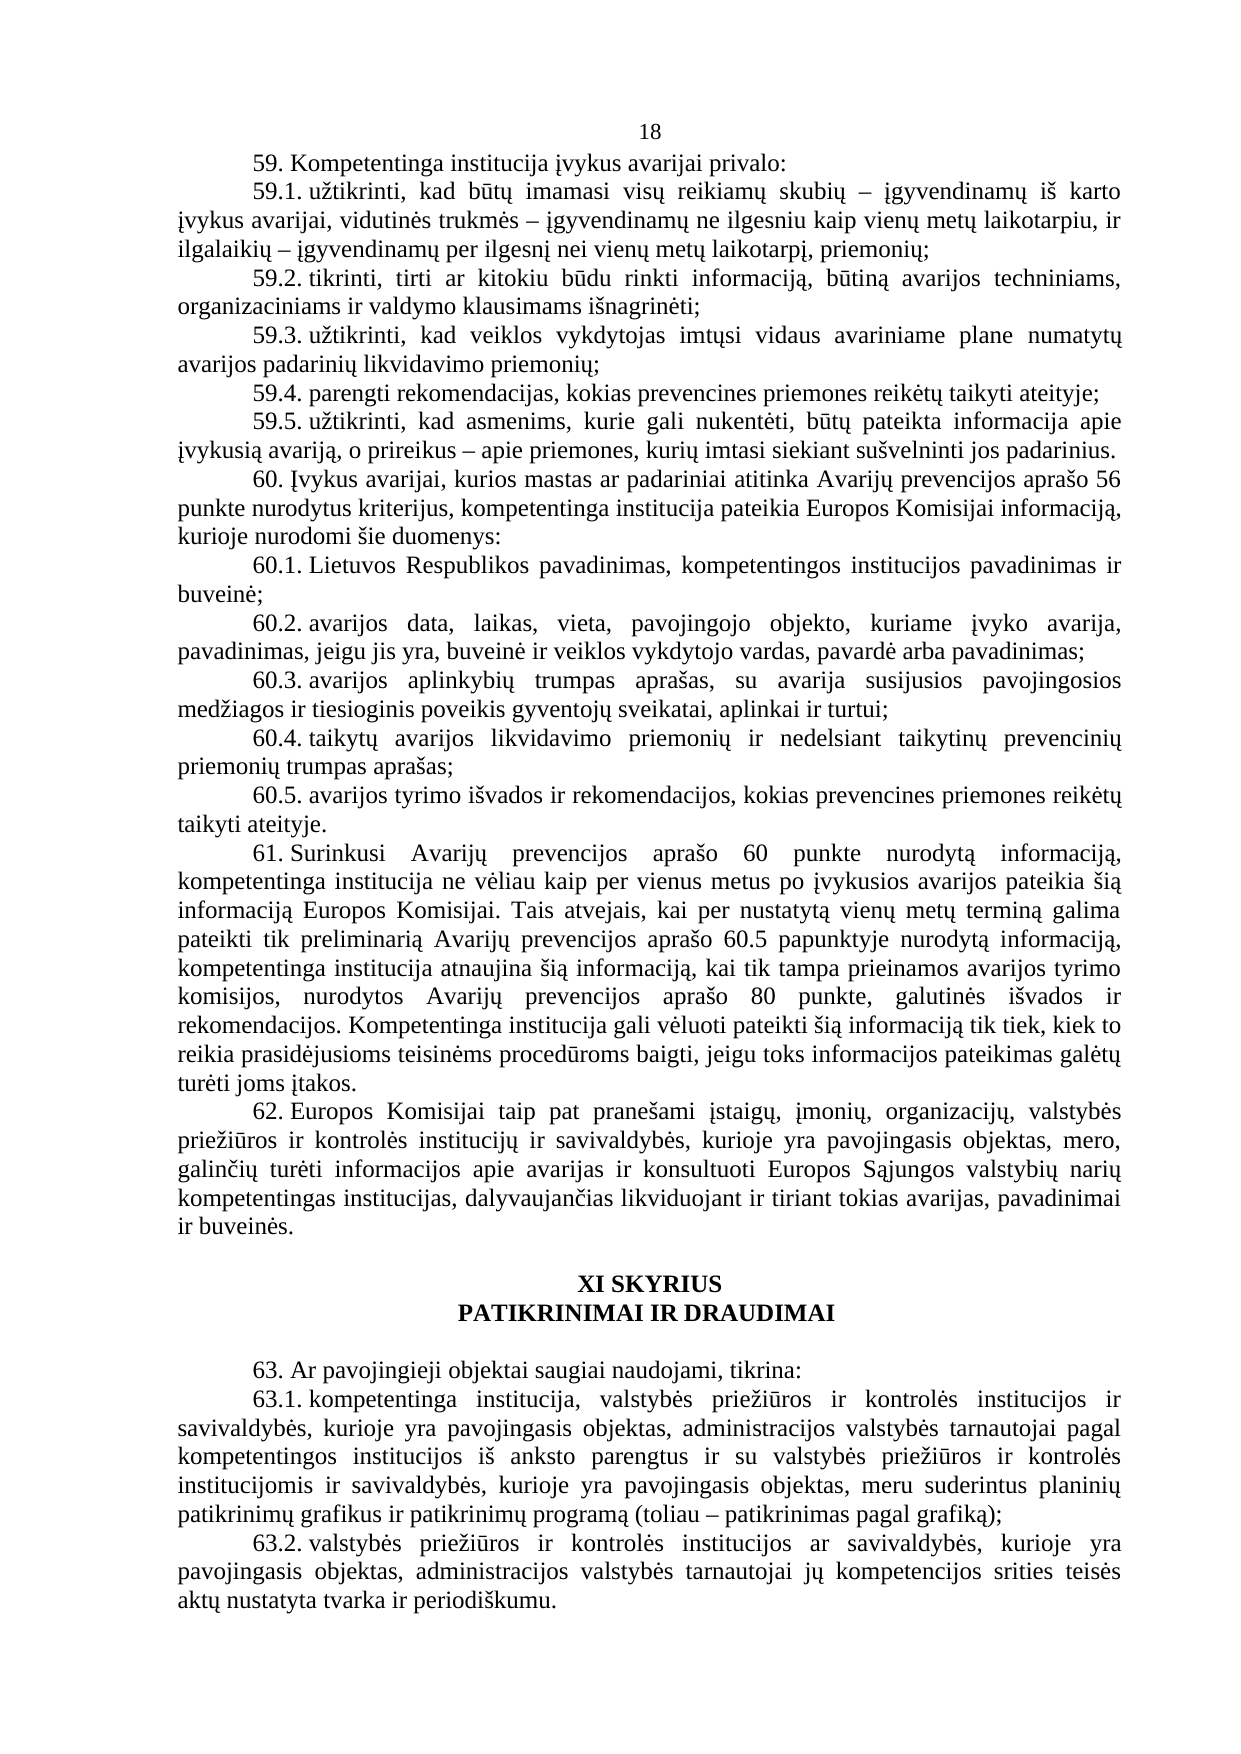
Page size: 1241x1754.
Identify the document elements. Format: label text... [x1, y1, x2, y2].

text 59.2. tikrinti, tirti ar kitokiu būdu rinkti informaciją, būtiną avarijos techniniams, organizaciniams ir valdymo klausimams išnagrinėti; [177, 263, 1122, 320]
text 60.2. avarijos data, laikas, vieta, pavojingojo objekto, kuriame įvyko avarija, pavadinimas, jeigu jis yra, buveinė ir veiklos vykdytojo vardas, pavardė arba pavadinimas; [177, 608, 1122, 665]
text 60.5. avarijos tyrimo išvados ir rekomendacijos, kokias prevencines priemones reikėtų taikyti ateityje. [177, 780, 1122, 838]
text PATIKRINIMAI IR DRAUDIMAI [177, 1298, 1122, 1326]
text 60.4. taikytų avarijos likvidavimo priemonių ir nedelsiant taikytinų prevencinių priemonių trumpas aprašas; [177, 723, 1122, 780]
text 60.1. Lietuvos Respublikos pavadinimas, kompetentingos institucijos pavadinimas ir buveinė; [177, 550, 1122, 608]
text 63. Ar pavojingieji objektai saugiai naudojami, tikrina: [177, 1355, 1122, 1384]
text 59.5. užtikrinti, kad asmenims, kurie gali nukentėti, būtų pateikta informacija apie įvykusią avariją, o prireikus – apie priemones, kurių imtasi siekiant sušvelninti jos padarinius. [177, 406, 1122, 464]
text 63.1. kompetentinga institucija, valstybės priežiūros ir kontrolės institucijos ir savivaldybės, kurioje yra pavojingasis objektas, administracijos valstybės tarnautojai pagal kompetentingos institucijos iš anksto parengtus ir su valstybės priežiūros ir kontrolės institucijomis ir savivaldybės, kurioje yra pavojingasis objektas, meru suderintus planinių patikrinimų grafikus ir patikrinimų programą (toliau – patikrinimas pagal grafiką); [177, 1384, 1122, 1528]
text 59.3. užtikrinti, kad veiklos vykdytojas imtųsi vidaus avariniame plane numatytų avarijos padarinių likvidavimo priemonių; [177, 320, 1122, 378]
text 60. Įvykus avarijai, kurios mastas ar padariniai atitinka Avarijų prevencijos aprašo 56 punkte nurodytus kriterijus, kompetentinga institucija pateikia Europos Komisijai informaciją, kurioje nurodomi šie duomenys: [177, 464, 1122, 550]
text 59.1. užtikrinti, kad būtų imamasi visų reikiamų skubių – įgyvendinamų iš karto įvykus avarijai, vidutinės trukmės – įgyvendinamų ne ilgesniu kaip vienų metų laikotarpiu, ir ilgalaikių – įgyvendinamų per ilgesnį nei vienų metų laikotarpį, priemonių; [177, 176, 1122, 263]
text 61. Surinkusi Avarijų prevencijos aprašo 60 punkte nurodytą informaciją, kompetentinga institucija ne vėliau kaip per vienus metus po įvykusios avarijos pateikia šią informaciją Europos Komisijai. Tais atvejais, kai per nustatytą vienų metų terminą galima pateikti tik preliminarią Avarijų prevencijos aprašo 60.5 papunktyje nurodytą informaciją, kompetentinga institucija atnaujina šią informaciją, kai tik tampa prieinamos avarijos tyrimo komisijos, nurodytos Avarijų prevencijos aprašo 80 punkte, galutinės išvados ir rekomendacijos. Kompetentinga institucija gali vėluoti pateikti šią informaciją tik tiek, kiek to reikia prasidėjusioms teisinėms procedūroms baigti, jeigu toks informacijos pateikimas galėtų turėti joms įtakos. [177, 838, 1122, 1096]
text 59.4. parengti rekomendacijas, kokias prevencines priemones reikėtų taikyti ateityje; [177, 378, 1122, 406]
text XI SKYRIUS [177, 1269, 1122, 1298]
text 62. Europos Komisijai taip pat pranešami įstaigų, įmonių, organizacijų, valstybės priežiūros ir kontrolės institucijų ir savivaldybės, kurioje yra pavojingasis objektas, mero, galinčių turėti informacijos apie avarijas ir konsultuoti Europos Sąjungos valstybių narių kompetentingas institucijas, dalyvaujančias likviduojant ir tiriant tokias avarijas, pavadinimai ir buveinės. [177, 1096, 1122, 1240]
text 59. Kompetentinga institucija įvykus avarijai privalo: [177, 148, 1122, 176]
text 63.2. valstybės priežiūros ir kontrolės institucijos ar savivaldybės, kurioje yra pavojingasis objektas, administracijos valstybės tarnautojai jų kompetencijos srities teisės aktų nustatyta tvarka ir periodiškumu. [177, 1528, 1122, 1614]
text 60.3. avarijos aplinkybių trumpas aprašas, su avarija susijusios pavojingosios medžiagos ir tiesioginis poveikis gyventojų sveikatai, aplinkai ir turtui; [177, 665, 1122, 723]
